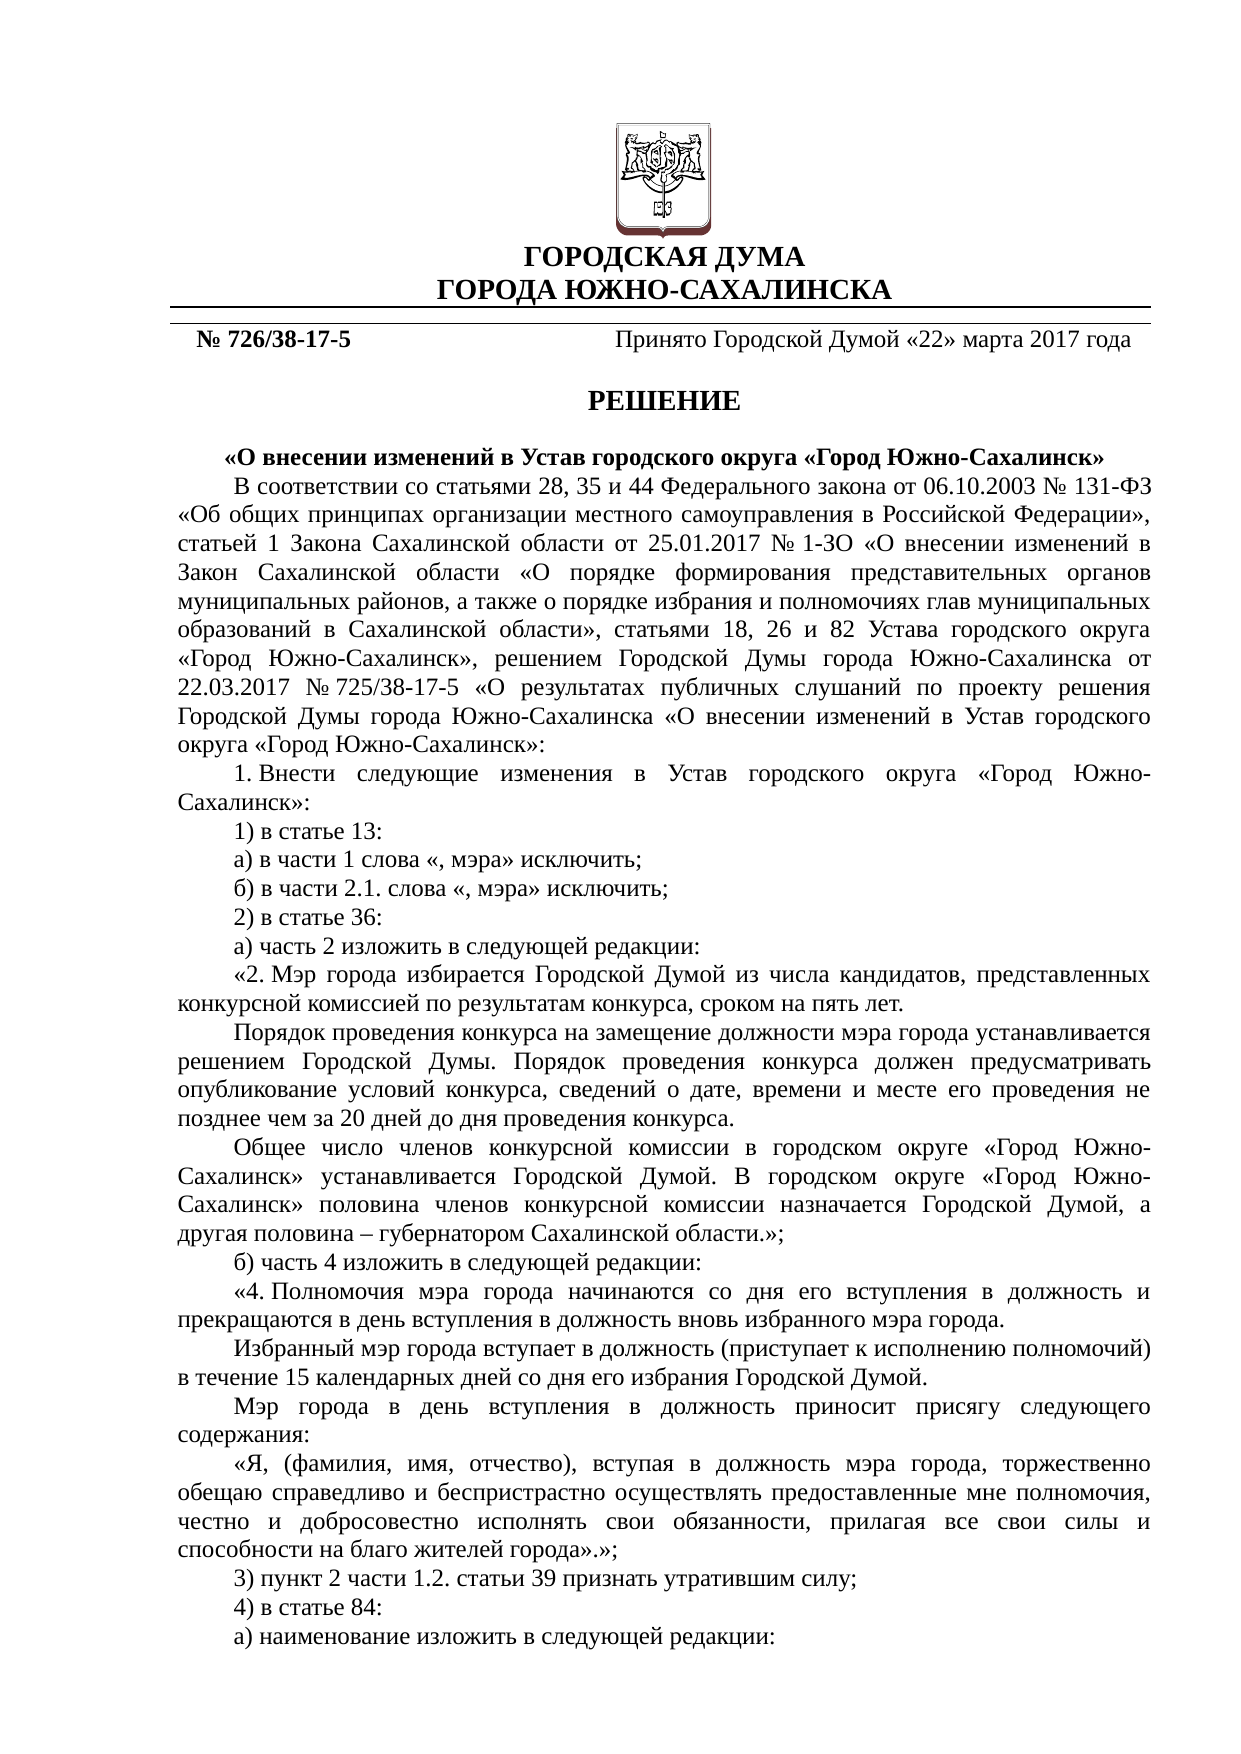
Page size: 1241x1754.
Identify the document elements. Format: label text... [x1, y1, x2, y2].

text 3) пункт 2 части 1.2. статьи 39 признать утратившим силу; [177, 1563, 1152, 1592]
text а) наименование изложить в следующей редакции: [177, 1621, 1152, 1649]
text РЕШЕНИЕ [177, 383, 1152, 417]
text ГОРОДСКАЯ ДУМА [177, 239, 1152, 272]
text 2) в статье 36: [177, 902, 1152, 931]
text городА южно-сахалинскА [177, 272, 1152, 306]
text «4. Полномочия мэра города начинаются со дня его вступления в должность и прекращаются в день вступления в должность вновь избранного мэра города. [177, 1276, 1152, 1333]
text а) часть 2 изложить в следующей редакции: [177, 931, 1152, 959]
text б) часть 4 изложить в следующей редакции: [177, 1247, 1152, 1276]
text Мэр города в день вступления в должность приносит присягу следующего содержания: [177, 1391, 1152, 1448]
text «Я, (фамилия, имя, отчество), вступая в должность мэра города, торжественно обещаю справедливо и беспристрастно осуществлять предоставленные мне полномочия, честно и добросовестно исполнять свои обязанности, прилагая все свои силы и способности на благо жителей города».»; [177, 1448, 1152, 1563]
text «2. Мэр города избирается Городской Думой из числа кандидатов, представленных конкурсной комиссией по результатам конкурса, сроком на пять лет. [177, 959, 1152, 1017]
text 4) в статье 84: [177, 1592, 1152, 1621]
table_header [170, 308, 1151, 323]
text Общее число членов конкурсной комиссии в городском округе «Город Южно-Сахалинск» устанавливается Городской Думой. В городском округе «Город Южно-Сахалинск» половина членов конкурсной комиссии назначается Городской Думой, а другая половина – губернатором Сахалинской области.»; [177, 1132, 1152, 1247]
text № 726/38-17-5 Принято Городской Думой «22» марта 2017 года [177, 324, 1152, 353]
text Порядок проведения конкурса на замещение должности мэра города устанавливается решением Городской Думы. Порядок проведения конкурса должен предусматривать опубликование условий конкурса, сведений о дате, времени и месте его проведения не позднее чем за 20 дней до дня проведения конкурса. [177, 1017, 1152, 1132]
text 1) в статье 13: [177, 816, 1152, 844]
text 1. Внести следующие изменения в Устав городского округа «Город Южно-Сахалинск»: [177, 758, 1152, 816]
text б) в части 2.1. слова «, мэра» исключить; [177, 873, 1152, 902]
text В соответствии со статьями 28, 35 и 44 Федерального закона от 06.10.2003 № 131-ФЗ «Об общих принципах организации местного самоуправления в Российской Федерации», статьей 1 Закона Сахалинской области от 25.01.2017 № 1-ЗО «О внесении изменений в Закон Сахалинской области «О порядке формирования представительных органов муниципальных районов, а также о порядке избрания и полномочиях глав муниципальных образований в Сахалинской области», статьями 18, 26 и 82 Устава городского округа «Город Южно-Сахалинск», решением Городской Думы города Южно-Сахалинска от 22.03.2017 № 725/38-17-5 «О результатах публичных слушаний по проекту решения Городской Думы города Южно-Сахалинска «О внесении изменений в Устав городского округа «Город Южно-Сахалинск»: [177, 471, 1152, 758]
text «О внесении изменений в Устав городского округа «Город Южно-Сахалинск» [177, 442, 1152, 471]
text Избранный мэр города вступает в должность (приступает к исполнению полномочий) в течение 15 календарных дней со дня его избрания Городской Думой. [177, 1333, 1152, 1391]
text а) в части 1 слова «, мэра» исключить; [177, 844, 1152, 873]
